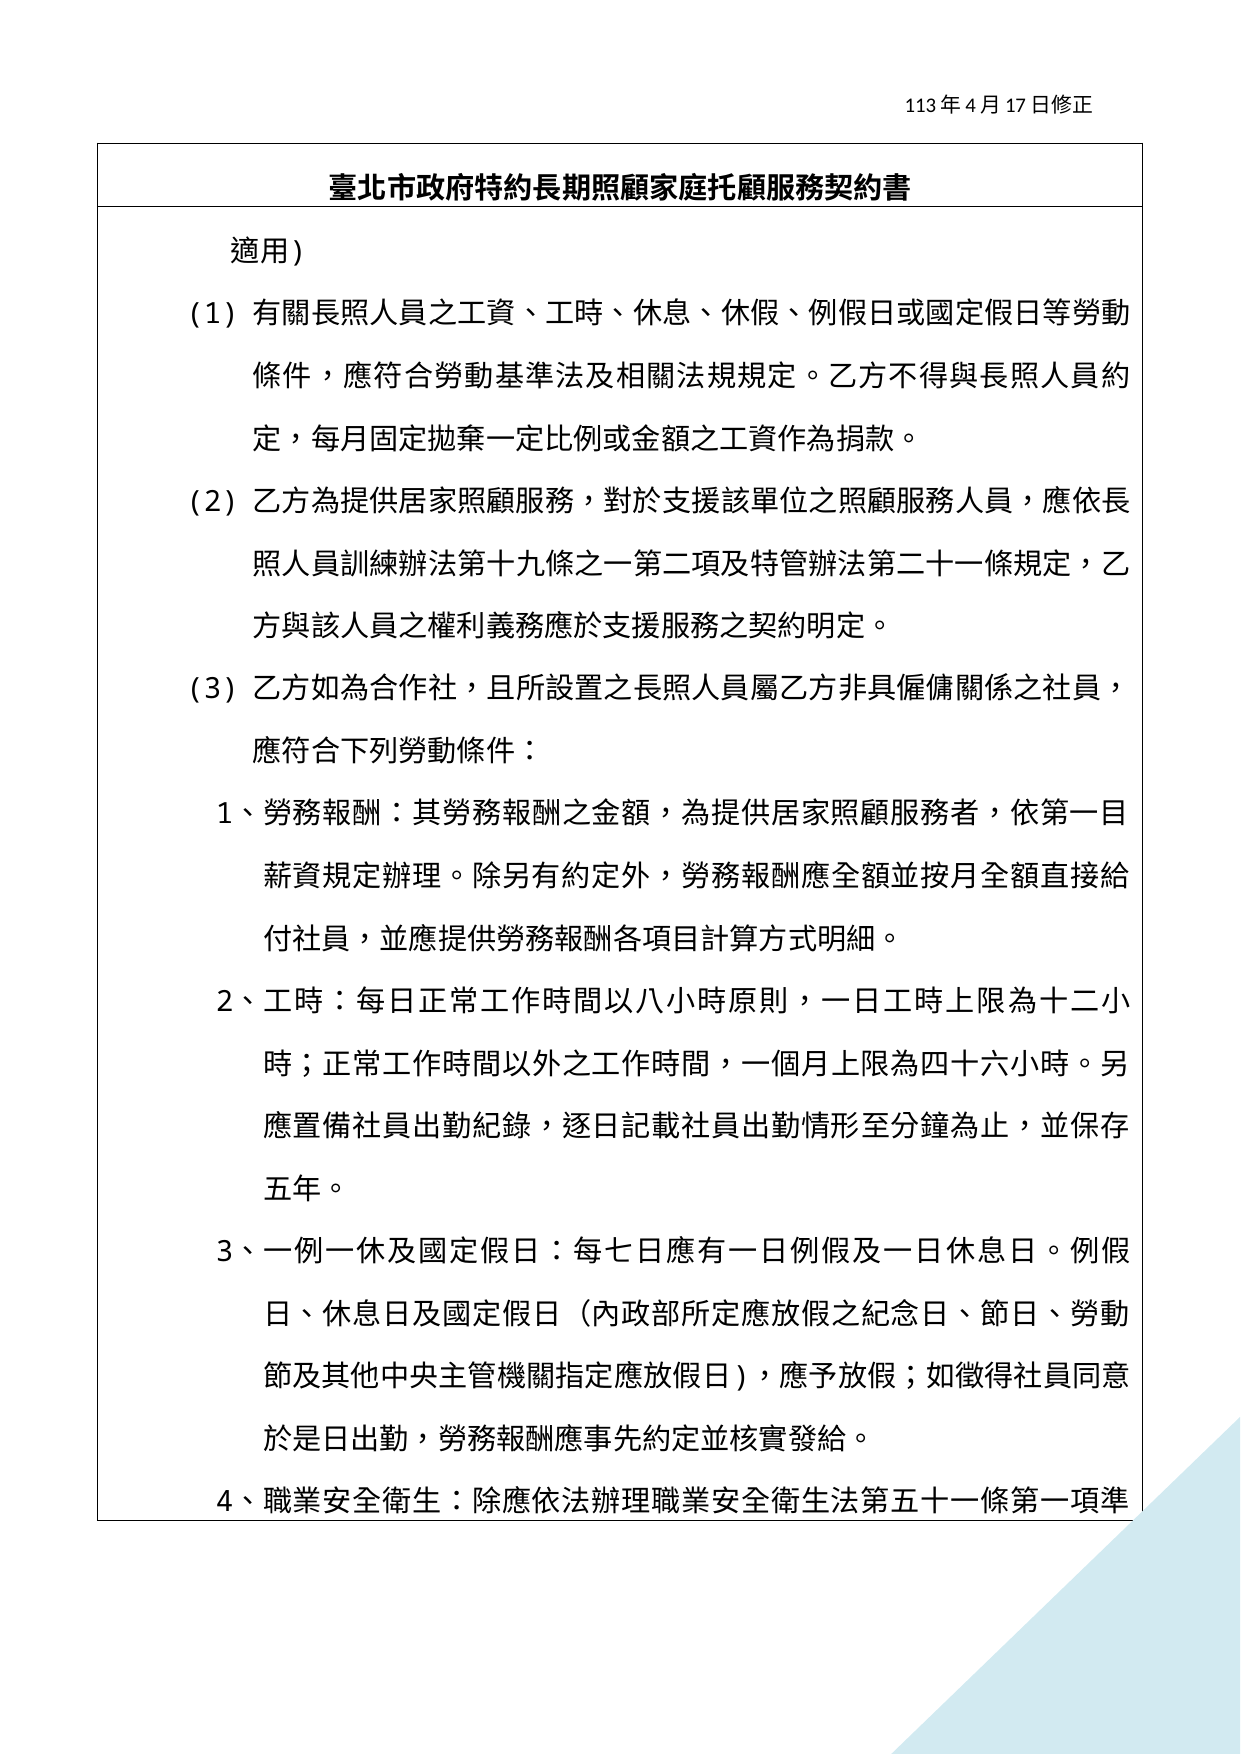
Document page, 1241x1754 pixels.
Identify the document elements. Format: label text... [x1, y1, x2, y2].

table_cell 第十二條 權利及責任 1甲方應辦理下列事項： 對於服務辦理情形得隨時進行瞭解及督導(輔導)或辦理考核。 為瞭解乙方提供長照服務之情形，甲方應依特管辦法第三十四條規定，得通知其提供相關服務資料，並得派員訪查之。訪查時，甲方應出示有關執行職務之證明文件或顯示足資辨別之標誌；乙方應提供必要之協助，不得規避、妨礙或拒絕。 依執行情形將服務費用核付乙方；若發現乙方有短報或漏報者，應通知乙方。 不定期辦理個案服務滿意度調查。 2乙方應辦理下列事項： 接獲派案： 依特管辦法第十三條規定，乙方接受派案或轉介之個案，應於派案或轉介後 3 日內回覆處理情形，並於 7 日內提供第一次服務，如因不可抗力因素無法於 7 日內提供，應通報照管中心或A單位。 服務項目為居家失能個案家庭醫師照護服務者，接受派案後應於十四日內開立醫師意見書，但「出院準備銜接長照服務計畫」之個案，則不受十四日之限制。 乙方開始提供個案服務後，經照管中心核可，始可辦理服務內容異動。 接受甲方或甲方委託單位之監督、查核。 依法設置長照人員：(服務項目為居家失能個案家庭醫師照護服務者不適用) 有關長照人員之工資、工時、休息、休假、例假日或國定假日等勞動條件，應符合勞動基準法及相關法規規定。乙方不得與長照人員約定，每月固定拋棄一定比例或金額之工資作為捐款。 乙方為提供居家照顧服務，對於支援該單位之照顧服務人員，應依長照人員訓練辦法第十九條之一第二項及特管辦法第二十一條規定，乙方與該人員之權利義務應於支援服務之契約明定。 乙方如為合作社，且所設置之長照人員屬乙方非具僱傭關係之社員，應符合下列勞動條件： 勞務報酬：其勞務報酬之金額，為提供居家照顧服務者，依第一目薪資規定辦理。除另有約定外，勞務報酬應全額並按月全額直接給付社員，並應提供勞務報酬各項目計算方式明細。 工時：每日正常工作時間以八小時原則，一日工時上限為十二小時；正常工作時間以外之工作時間，一個月上限為四十六小時。另應置備社員出勤紀錄，逐日記載社員出勤情形至分鐘為止，並保存五年。 一例一休及國定假日：每七日應有一日例假及一日休息日。例假日、休息日及國定假日（內政部所定應放假之紀念日、節日、勞動節及其他中央主管機關指定應放假日)，應予放假；如徵得社員同意於是日出勤，勞務報酬應事先約定並核實發給。 職業安全衛生：除應依法辦理職業安全衛生法第五十一條第一項準用自營作業者之規定外，應有職業安全衛生法第二十條（體格檢查及健康檢查）、第三十二條（施以從事工作與預防災變所必要之安全衛生教育及訓練）及第三十四條（訂定適合其需要之安全衛生工作守則）等規定內容之保障。 性別工作平等：單位應提供職場性騷擾之內部申訴管道予提供勞務之社員，包括受理人員、申訴方式及流程等，並公告於單位網站或工作場所顯著之處，並適時向提供勞務之社員宣導。另單位不得對社員因性別或性傾向因素而有差別待遇，且合作社應於知悉職場性騷擾情事時，採取立即有效之糾正與補救措施並依性騷擾防治法之相關規定處理。經性騷擾防治法之調查程序，調查單位內社員性騷擾屬實者，單位應對該社員懲處，並將結果告知合作社及當事人。 勞工保險、勞工職業災害保險及全民健康保險：未具僱傭關係而參加職業工會之自營作業者得以所屬職業工會為投保單位加保，但同時有僱傭關係勞工之單位者，應成立投保單位，並以投保單位為其所僱人員辦理本項保險。 機構責任險：應投保因業務疏漏、錯誤或過失，違反業務上之義務，致被照顧者體傷或死亡之機構責任險，或以其他同性質之商業保險代之，以保障被照顧者權益。 合作社應將未比照聘僱關係給予社員之勞動權益，書面提供並清楚告知社員，如：加班費、休假、請假、職業災害補償、就業保險、退休金等使社員知悉其未有之勞動權益。 應依「勞動契約認定指導原則」及「勞動契約從屬性判斷檢核表」相關規定檢視契約關係，不得有假承攬真僱用之情事，以避免不當損害勞工之勞動權益。 提供服務及個案管理： 個案首次接受服務時，乙方應核對個案身分證明文件，其有冒名接受服務時，應拒絕提供服務；其身分變更時，應通知甲方及社區整合型服務中心。 為確保個案服務品質，乙方應依特約辦法第十四條規定，與個案、家屬或支付費用者簽訂書面服務契約。 乙方提供服務後，應依特管辦法十五條規定，如發生災害防救法第二條第一款所定災害、傳染病防治法第三條第一項所定傳染病或其他重大變故，暫時無法提供服務者，應於二十四小時內通報社區整合型服務中心及甲方。如為下列情形之一，應於次一工作日通報社區整合型服務及甲方。如乙方為社區整合型服務者，應通報甲方： 有前述情形，未危及個案生命安全。 提供居家照顧服務時，發現個案屬給付辦法第十條第一項身分。 所屬長照人員違反本法第五十六條之情事。 針對個案部分負擔所繳付之服務費用，應依特約辦法第十六條規定開立收據；其有自費負擔項目，應事先取得個案或家屬同意，並於服務契約載明。 乙方提供服務後，應配合甲方收集資料及登錄；事後應依特約辦法第十七條規定製作紀錄及保存。紀錄及相關服務資料應存放於乙方設立地址，以供甲方查核；乙方對於個案資料、評估資料除法令另有規定外，應予保密。 乙方對於甲方及照管中心之派案，除有特殊情形並經甲方及照管中心同意外，應依甲方之指示提供服務，不得拒絕。 乙方為提供居家照顧服務、家庭托顧服務、專業服務、交通接送服務或於個案住居所提供之喘息服務，應依特管辦法第二十三條規定，協調由個案之配偶、二親等內之直系血親或二親等內之直系姻親以外之服務人員提供服務。 乙方為提供居家照顧服務者（含到宅沐浴車服務），於執行前項工作與督導流程時，應督導其所屬居家服務督導員（或到宅沐浴車內部督導/主管人員）每月至少電話訪問個案一次，每三個月至少家庭訪視個案一次。 乙方經終止特約或不予續約，或個案有轉介或轉換長期照顧服務提供之需要時，乙方應提供個案清冊等相關資料，乙方應依特管辦法第三十三條規定協助甲方就個案提供適當之處置。 乙方應依相關法律規定(如身心障礙者權益保障法、老人福利法、家庭暴力防治法等)，如發現個案有遺棄、身心虐待、歧視、傷害、違法限制個案人身自由或其他侵害其權益之情事，進行責任通報。 乙方為社區整合型服務中心者，倘服務提供單位有正當事由未能提供服務，乙方應訂有相關處理或輔導機制，如：改派機制、請服務提供單位提出改善方案等。 乙方為社區整合型服務中心者，應針對服務提供單位建立服務品質追蹤或督導機制。 乙方為社區整合型服務中心者，應依「縣市政府辦理社區整合型服務中心(A)注意事項與派案原則」訂定派案原則並公布派案情形。 乙方為社區整合型服務中心者，應依特管辦法第二十條規定，該中心及其人員，不得向長照特約單位收取費用。 乙方為社區整合型服務中心者，應於服務所在地______鄉(鎮市區)內，辦理有助於與B級單位合作之措施，俾利後續個案管理以及服務媒合。 服務項目為居家失能個案家庭醫師照護服務者，應依居家失能個案家庭醫師照護方案辦理。 乙方對個案提供服務時，不得有下列行為，違反者依長期照顧相關法令論處： 乙方應依特管辦法第二十四條規定，不得以給予介紹獎金、服務費用加成或其他利益之方式，使其他長照特約單位服務之個案指定更換於該單位接受服務。 遺棄、身心虐待、歧視、傷害、違法限制個案人身自由或其他侵害其權益之行為。 侵害個案及其家屬隱私權。 因個案之性別、出生地、種族、宗教、教育、職業、婚姻狀況、生理狀況而為歧視或不公平待遇。 向個案推銷、販售、借貸及不當金錢往來之行為。 假借廣告名義，行招攬服務。 巧立名目向民眾收取費用。 3其他權利與責任事項： 為使民眾審慎使用長照資源，避免長照服務特約單位削價競爭，以建立穩定之長照服務體系，確保長照服務品質，保障身心失能者權益，乙方於核定給付額度內提供服務時，應依本法第八條之一第三項規定，向個案收取部分負擔費用。 乙方代理人、使用人、受僱人之故意或過失，視為乙方之故意或過失。乙方如未依契約文件之約定或其他可歸責於乙方之事由，致使甲方負損害賠償責任或其他損害賠償責任時，不論本契約之履約期限是否屆滿，甲方對乙方均有求償權利。 個案因接受乙方服務，認為乙方損害其權利而請求賠償時，乙方除應自個案請求之日起 1 日內，以書面、傳真或電子郵件方式通知甲方外，並於 7 日內與個案進行協商。 [98, 207, 1142, 1520]
table_header 臺北市政府特約長期照顧家庭托顧服務契約書 [98, 144, 1142, 206]
